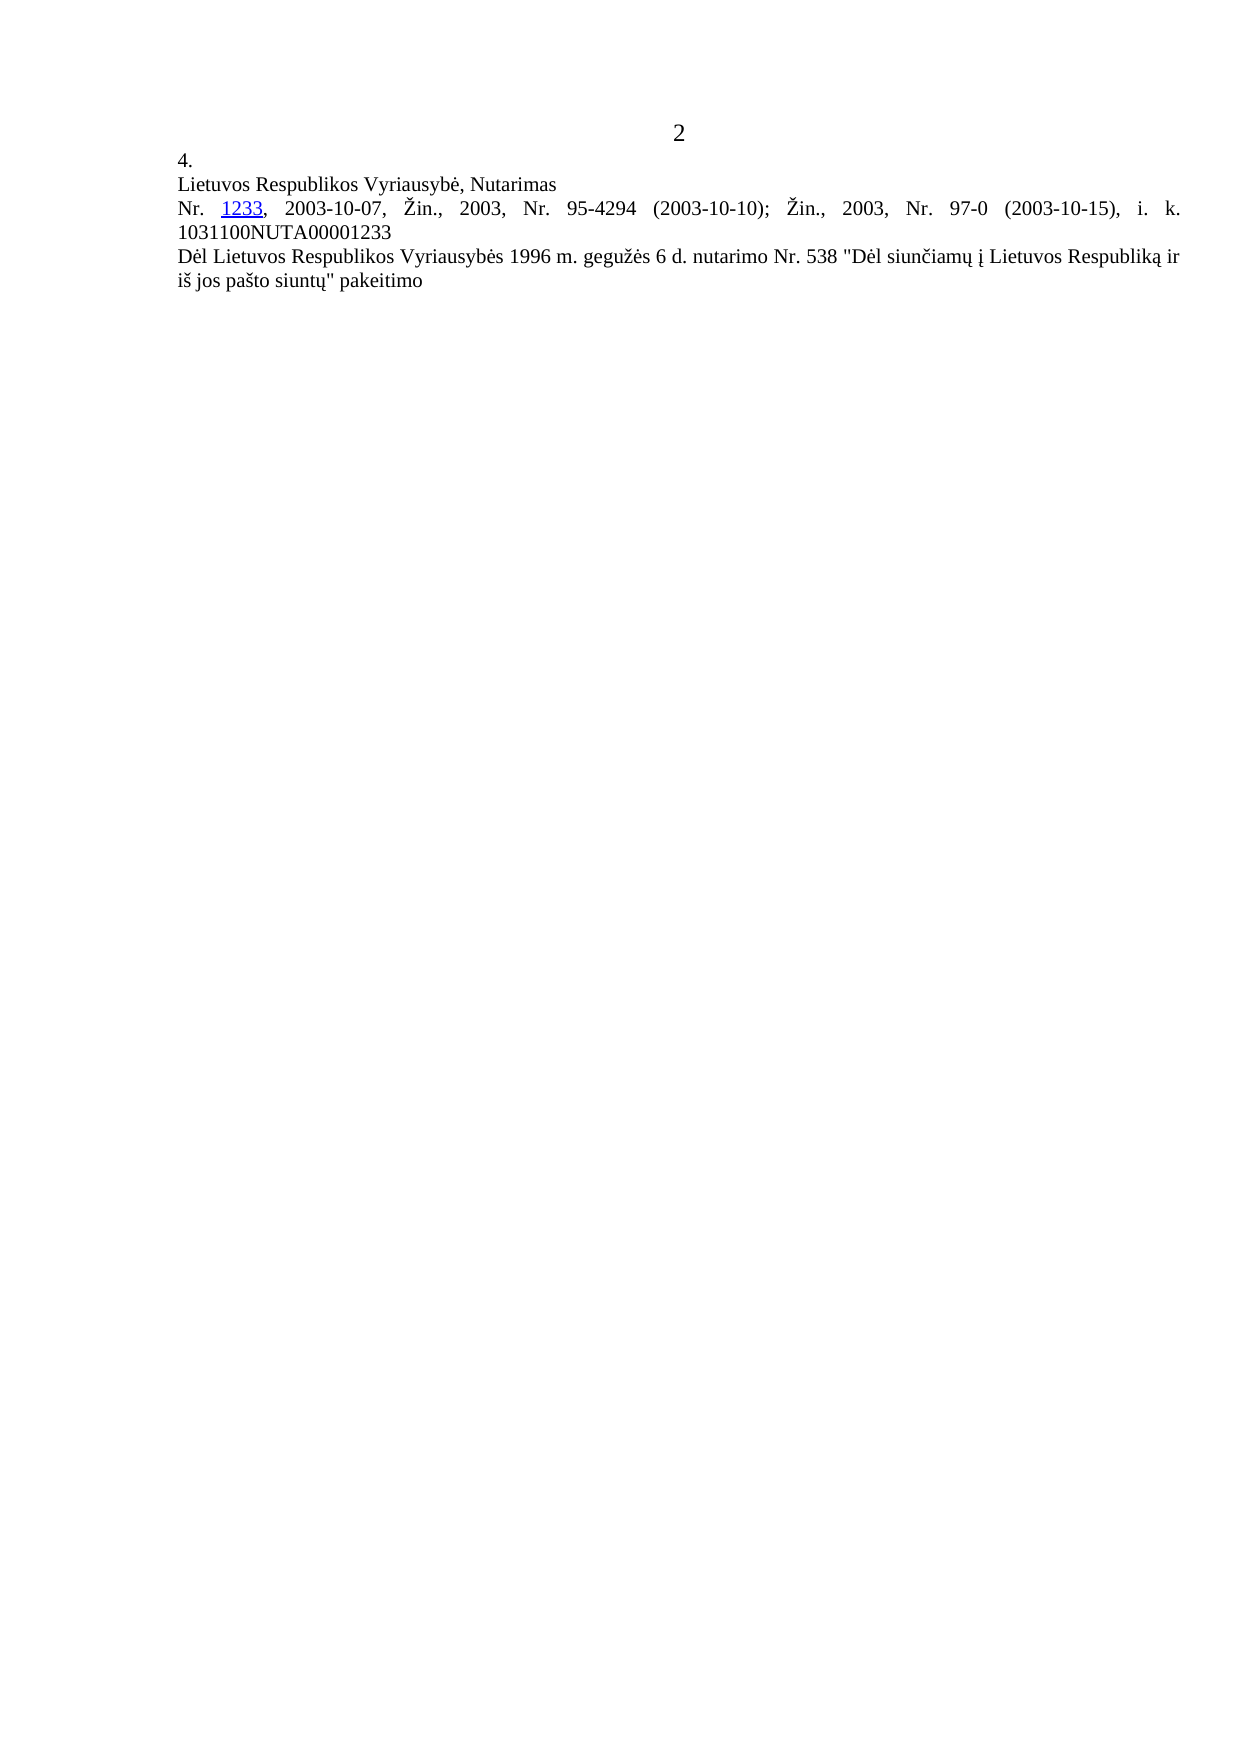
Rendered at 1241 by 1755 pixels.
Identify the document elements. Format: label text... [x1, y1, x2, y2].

text 4. [177, 148, 1181, 172]
text Lietuvos Respublikos Vyriausybė, Nutarimas [177, 172, 1181, 196]
text Dėl Lietuvos Respublikos Vyriausybės 1996 m. gegužės 6 d. nutarimo Nr. 538 "Dėl siunčiamų į Lietuvos Respubliką ir iš jos pašto siuntų" pakeitimo [177, 244, 1181, 292]
text Nr. 1233, 2003-10-07, Žin., 2003, Nr. 95-4294 (2003-10-10); Žin., 2003, Nr. 97-0 (2003-10-15), i. k. 1031100NUTA00001233 [177, 196, 1181, 244]
